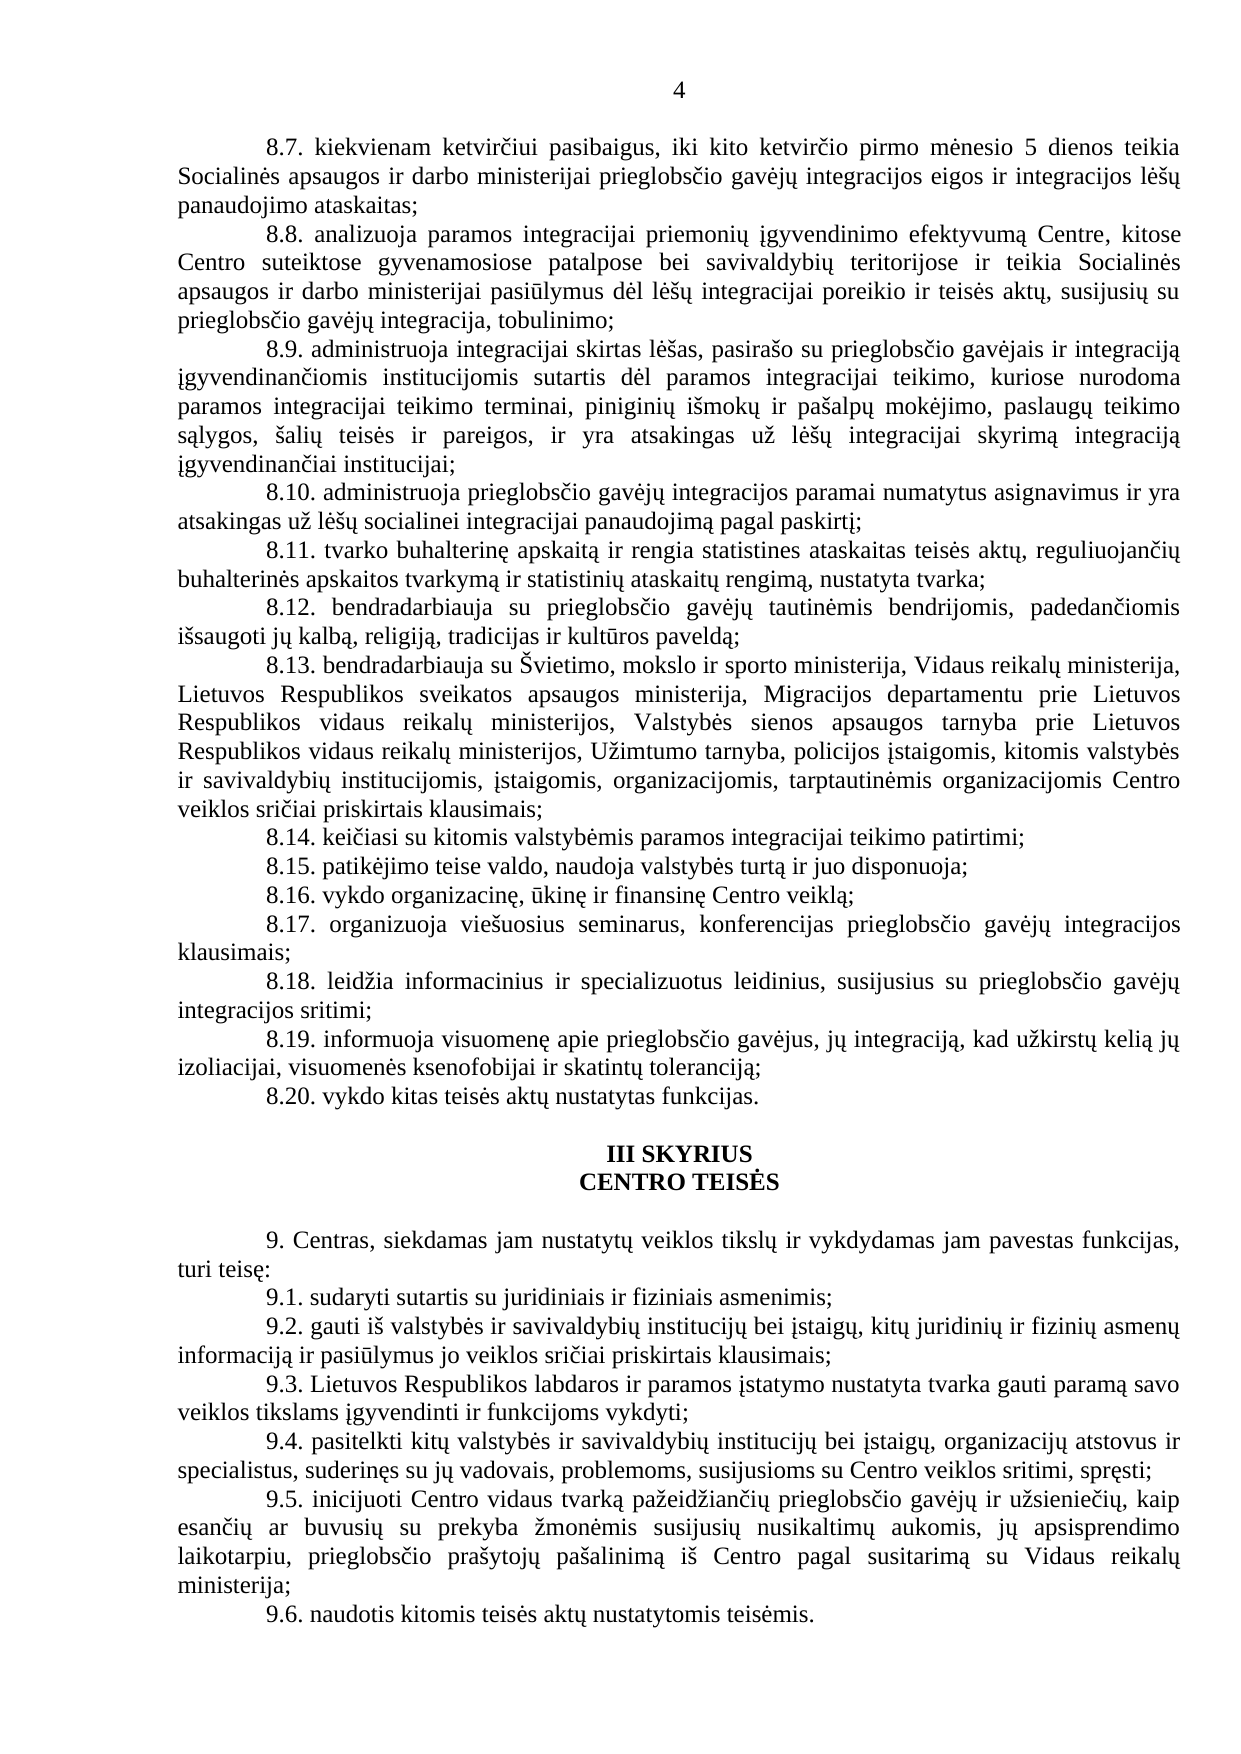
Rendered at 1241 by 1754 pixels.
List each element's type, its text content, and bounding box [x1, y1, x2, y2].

text 8.19. informuoja visuomenę apie prieglobsčio gavėjus, jų integraciją, kad užkirstų kelią jų izoliacijai, visuomenės ksenofobijai ir skatintų toleranciją; [177, 1024, 1181, 1081]
text 8.12. bendradarbiauja su prieglobsčio gavėjų tautinėmis bendrijomis, padedančiomis išsaugoti jų kalbą, religiją, tradicijas ir kultūros paveldą; [177, 592, 1181, 650]
text 8.16. vykdo organizacinę, ūkinę ir finansinę Centro veiklą; [177, 880, 1181, 909]
text 8.13. bendradarbiauja su Švietimo, mokslo ir sporto ministerija, Vidaus reikalų ministerija, Lietuvos Respublikos sveikatos apsaugos ministerija, Migracijos departamentu prie Lietuvos Respublikos vidaus reikalų ministerijos, Valstybės sienos apsaugos tarnyba prie Lietuvos Respublikos vidaus reikalų ministerijos, Užimtumo tarnyba, policijos įstaigomis, kitomis valstybės ir savivaldybių institucijomis, įstaigomis, organizacijomis, tarptautinėmis organizacijomis Centro veiklos sričiai priskirtais klausimais; [177, 650, 1181, 822]
text 8.20. vykdo kitas teisės aktų nustatytas funkcijas. [177, 1081, 1181, 1110]
text 9.2. gauti iš valstybės ir savivaldybių institucijų bei įstaigų, kitų juridinių ir fizinių asmenų informaciją ir pasiūlymus jo veiklos sričiai priskirtais klausimais; [177, 1311, 1181, 1369]
text 8.7. kiekvienam ketvirčiui pasibaigus, iki kito ketvirčio pirmo mėnesio 5 dienos teikia Socialinės apsaugos ir darbo ministerijai prieglobsčio gavėjų integracijos eigos ir integracijos lėšų panaudojimo ataskaitas; [177, 132, 1181, 219]
text 8.9. administruoja integracijai skirtas lėšas, pasirašo su prieglobsčio gavėjais ir integraciją įgyvendinančiomis institucijomis sutartis dėl paramos integracijai teikimo, kuriose nurodoma paramos integracijai teikimo terminai, piniginių išmokų ir pašalpų mokėjimo, paslaugų teikimo sąlygos, šalių teisės ir pareigos, ir yra atsakingas už lėšų integracijai skyrimą integraciją įgyvendinančiai institucijai; [177, 334, 1181, 477]
text 8.15. patikėjimo teise valdo, naudoja valstybės turtą ir juo disponuoja; [177, 851, 1181, 880]
text 9. Centras, siekdamas jam nustatytų veiklos tikslų ir vykdydamas jam pavestas funkcijas, turi teisę: [177, 1225, 1181, 1282]
text 9.6. naudotis kitomis teisės aktų nustatytomis teisėmis. [177, 1599, 1181, 1627]
text 8.8. analizuoja paramos integracijai priemonių įgyvendinimo efektyvumą Centre, kitose Centro suteiktose gyvenamosiose patalpose bei savivaldybių teritorijose ir teikia Socialinės apsaugos ir darbo ministerijai pasiūlymus dėl lėšų integracijai poreikio ir teisės aktų, susijusių su prieglobsčio gavėjų integracija, tobulinimo; [177, 219, 1181, 334]
text 8.14. keičiasi su kitomis valstybėmis paramos integracijai teikimo patirtimi; [177, 822, 1181, 851]
text 8.17. organizuoja viešuosius seminarus, konferencijas prieglobsčio gavėjų integracijos klausimais; [177, 909, 1181, 966]
text 8.18. leidžia informacinius ir specializuotus leidinius, susijusius su prieglobsčio gavėjų integracijos sritimi; [177, 966, 1181, 1024]
text III SKYRIUS [177, 1139, 1181, 1167]
text 9.5. inicijuoti Centro vidaus tvarką pažeidžiančių prieglobsčio gavėjų ir užsieniečių, kaip esančių ar buvusių su prekyba žmonėmis susijusių nusikaltimų aukomis, jų apsisprendimo laikotarpiu, prieglobsčio prašytojų pašalinimą iš Centro pagal susitarimą su Vidaus reikalų ministerija; [177, 1484, 1181, 1599]
text 9.4. pasitelkti kitų valstybės ir savivaldybių institucijų bei įstaigų, organizacijų atstovus ir specialistus, suderinęs su jų vadovais, problemoms, susijusioms su Centro veiklos sritimi, spręsti; [177, 1426, 1181, 1484]
text CENTRO TEISĖS [177, 1167, 1181, 1196]
text 8.11. tvarko buhalterinę apskaitą ir rengia statistines ataskaitas teisės aktų, reguliuojančių buhalterinės apskaitos tvarkymą ir statistinių ataskaitų rengimą, nustatyta tvarka; [177, 535, 1181, 592]
text 9.1. sudaryti sutartis su juridiniais ir fiziniais asmenimis; [177, 1282, 1181, 1311]
text 8.10. administruoja prieglobsčio gavėjų integracijos paramai numatytus asignavimus ir yra atsakingas už lėšų socialinei integracijai panaudojimą pagal paskirtį; [177, 477, 1181, 535]
text 9.3. Lietuvos Respublikos labdaros ir paramos įstatymo nustatyta tvarka gauti paramą savo veiklos tikslams įgyvendinti ir funkcijoms vykdyti; [177, 1369, 1181, 1426]
